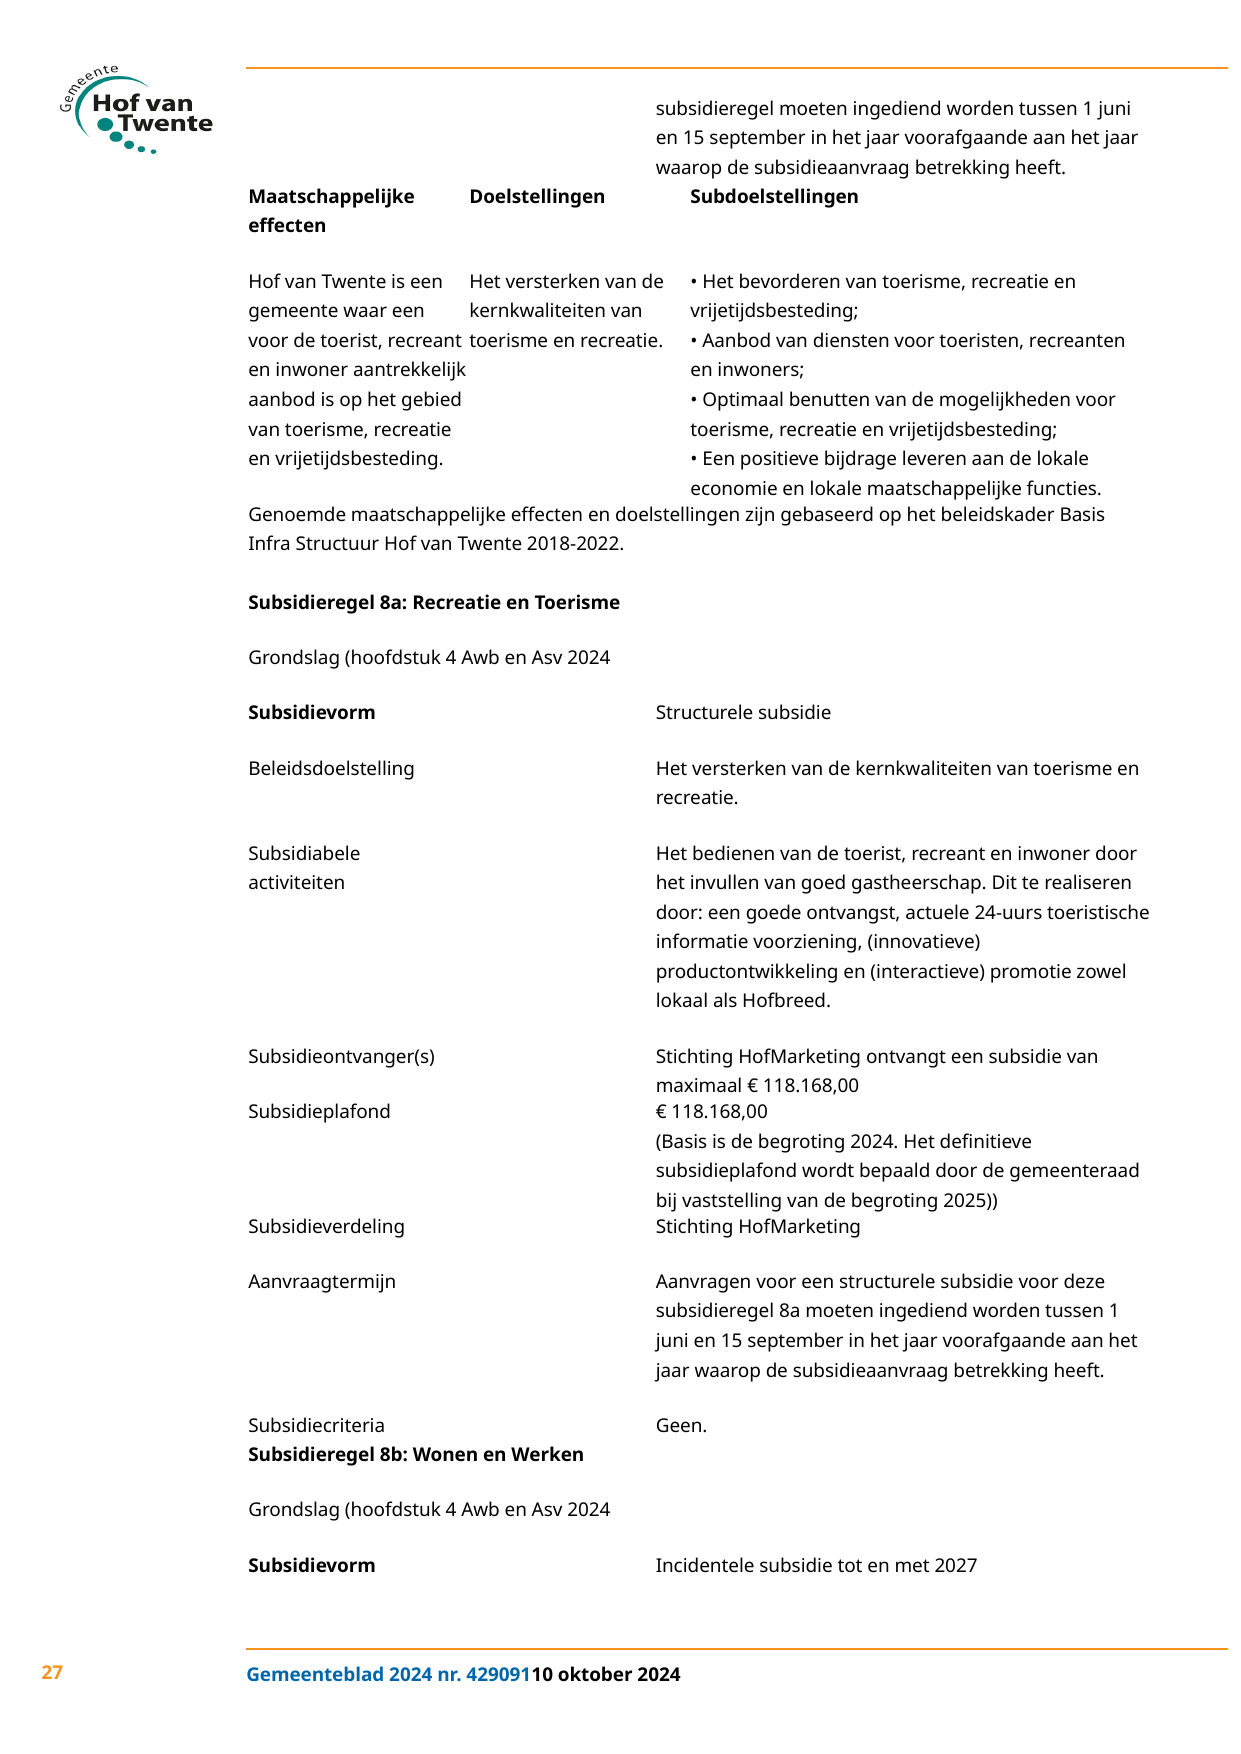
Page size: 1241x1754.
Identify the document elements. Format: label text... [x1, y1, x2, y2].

table_cell Aanvraagtermijn [248, 1268, 452, 1412]
table_header Subsidieregel 8b: Wonen en Werken [248, 1441, 1152, 1497]
table_cell Subsidieplafond [248, 1098, 452, 1213]
table_cell Genoemde maatschappelijke effecten en doelstellingen zijn gebaseerd op het beleidskader Basis Infra Structuur Hof van Twente 2018-2022. [248, 501, 1152, 586]
table_cell Aanvragen voor een structurele subsidie voor deze subsidieregel 8a moeten ingediend worden tussen 1 juni en 15 september in het jaar voorafgaande aan het jaar waarop de subsidieaanvraag betrekking heeft. [656, 1268, 1152, 1412]
table_cell Het versterken van de kernkwaliteiten van toerisme en recreatie. [656, 755, 1152, 840]
table_header Maatschappelijke effecten [248, 183, 469, 268]
table_cell Subsidievorm [248, 1552, 452, 1607]
table_cell Aanvraagtermijn [248, 95, 452, 180]
table_cell Structurele subsidie [656, 700, 1152, 755]
table_cell Het bedienen van de toerist, recreant en inwoner door het invullen van goed gastheerschap. Dit te realiseren door: een goede ontvangst, actuele 24-uurs toeristische informatie voorziening, (innovatieve) productontwikkeling en (interactieve) promotie zowel lokaal als Hofbreed. [656, 840, 1152, 1043]
table_header Doelstellingen [469, 183, 690, 268]
table_cell • Het bevorderen van toerisme, recreatie en vrijetijdsbesteding; • Aanbod van diensten voor toeristen, recreanten en inwoners; • Optimaal benutten van de mogelijkheden voor toerisme, recreatie en vrijetijdsbesteding; • Een positieve bijdrage leveren aan de lokale economie en lokale maatschappelijke functies. [690, 268, 1152, 501]
table_cell Grondslag (hoofdstuk 4 Awb en Asv 2024 [248, 1497, 1152, 1552]
table_cell [452, 1043, 656, 1098]
table_cell Incidentele subsidie tot en met 2027 [656, 1552, 1152, 1607]
table_cell Hof van Twente is een gemeente waar een voor de toerist, recreant en inwoner aantrekkelijk aanbod is op het gebied van toerisme, recreatie en vrijetijdsbesteding. [248, 268, 469, 501]
table_cell [452, 755, 656, 840]
table_cell Subsidieverdeling [248, 1213, 452, 1268]
table_header Subdoelstellingen [690, 183, 1152, 268]
table_cell Stichting HofMarketing ontvangt een subsidie van maximaal € 118.168,00 [656, 1043, 1152, 1098]
table_cell [452, 1098, 656, 1213]
table_cell [452, 95, 656, 180]
table_cell Subsidieontvanger(s) [248, 1043, 452, 1098]
table_cell Grondslag (hoofdstuk 4 Awb en Asv 2024 [248, 644, 1152, 699]
table_cell [452, 1213, 656, 1268]
table_cell [452, 1552, 656, 1607]
table_cell € 118.168,00 (Basis is de begroting 2024. Het definitieve subsidieplafond wordt bepaald door de gemeenteraad bij vaststelling van de begroting 2025)) [656, 1098, 1152, 1213]
table_cell [452, 840, 656, 1043]
table_cell Subsidiabele activiteiten [248, 840, 452, 1043]
table_cell [452, 1268, 656, 1412]
table_cell Geen. [656, 1412, 1152, 1438]
table_cell Aanvragen voor een éénmalige subsidie voor deze subsidieregel moeten ingediend worden tussen 1 juni en 15 september in het jaar voorafgaande aan het jaar waarop de subsidieaanvraag betrekking heeft. [656, 95, 1152, 180]
table_cell [452, 1412, 656, 1438]
table_cell Beleidsdoelstelling [248, 755, 452, 840]
picture [41, 47, 231, 172]
table_cell Stichting HofMarketing [656, 1213, 1152, 1268]
table_cell [452, 700, 656, 755]
table_header Subsidieregel 8a: Recreatie en Toerisme [248, 589, 1152, 644]
table_cell Subsidiecriteria [248, 1412, 452, 1438]
table_cell Subsidievorm [248, 700, 452, 755]
table_cell Het versterken van de kernkwaliteiten van toerisme en recreatie. [469, 268, 690, 501]
